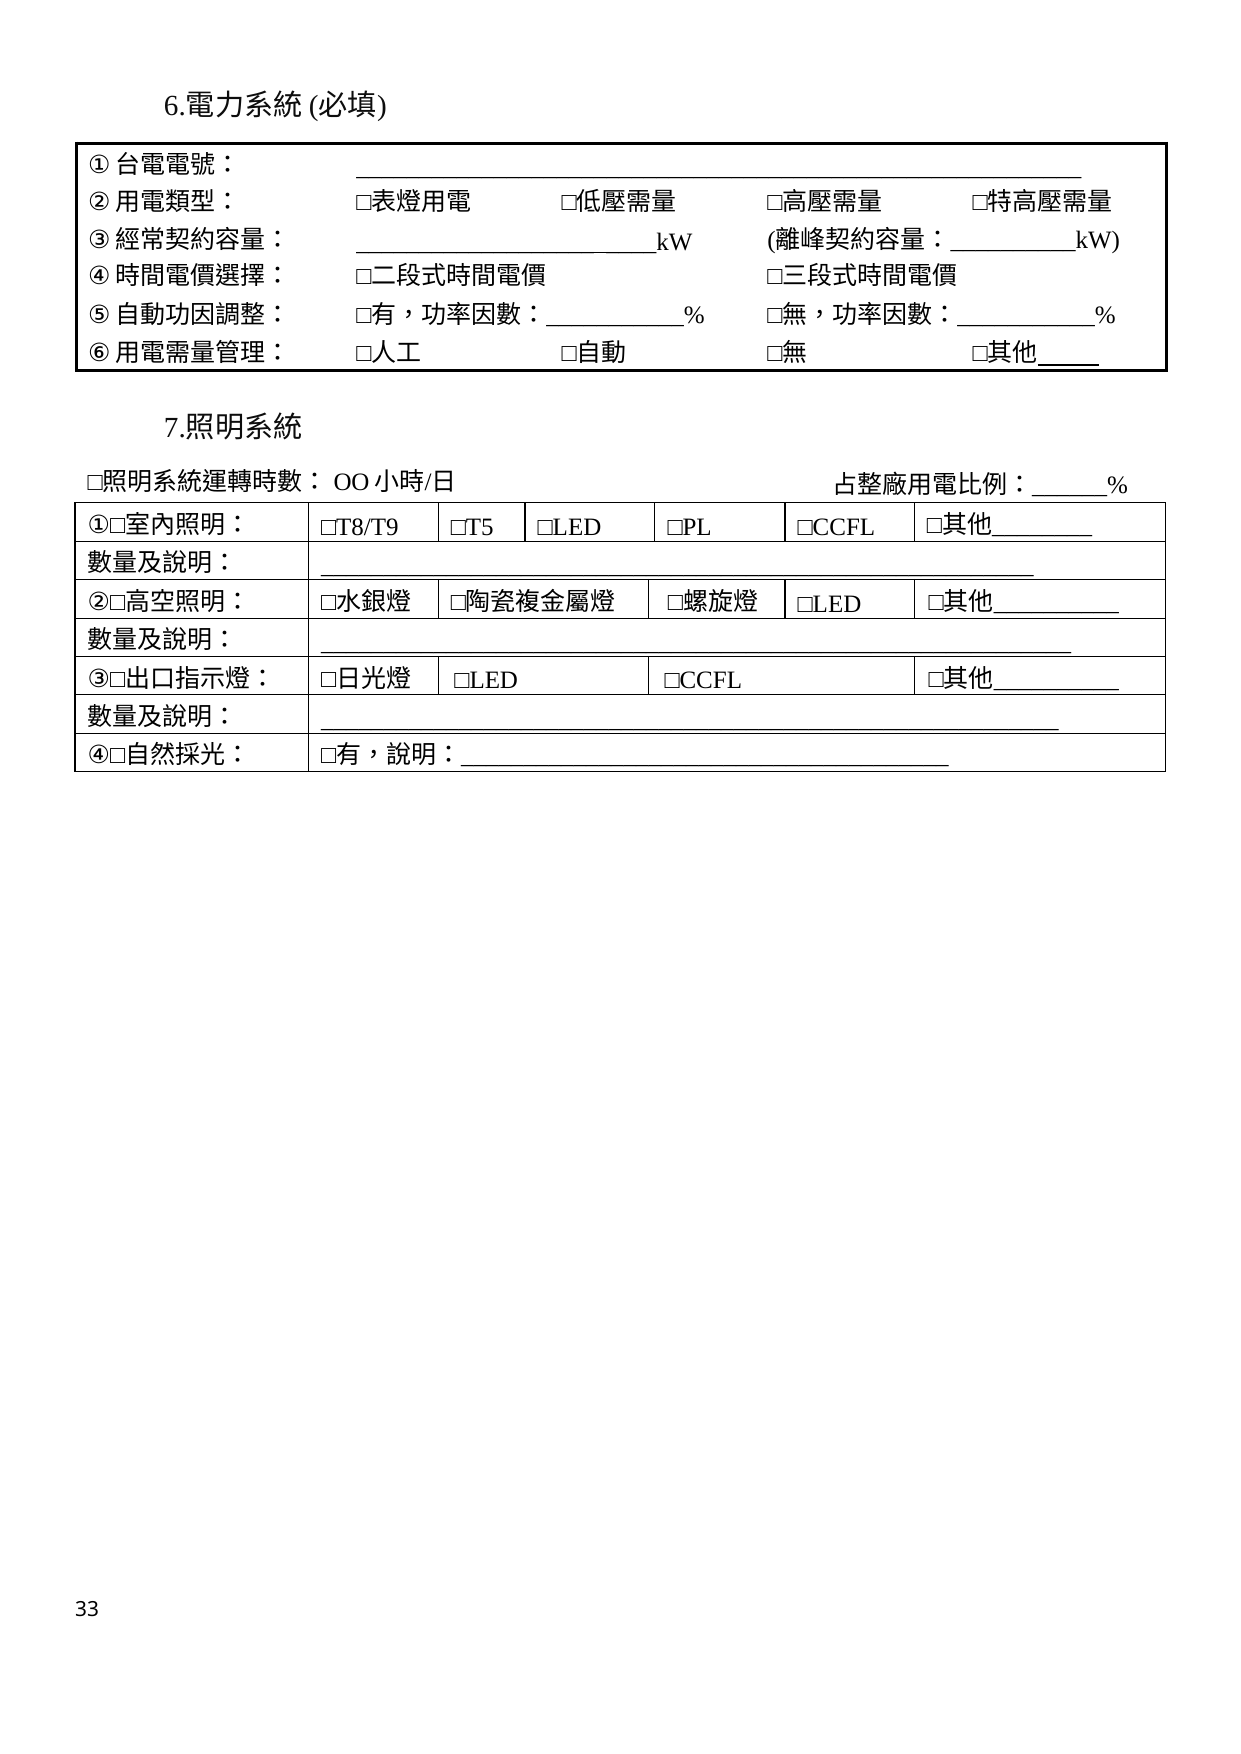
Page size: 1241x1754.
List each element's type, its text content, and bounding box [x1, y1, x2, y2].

table_cell □三段式時間電價 [756, 256, 1165, 292]
table_cell □表燈用電 [345, 181, 550, 217]
table_cell ⑥用電需量管理： [78, 330, 345, 369]
subtitle 照明系統 [164, 397, 1165, 447]
table_cell □PL [655, 503, 784, 541]
table_cell _________________________________________________________ [309, 542, 1165, 579]
table_cell □人工 [345, 330, 550, 369]
table_cell □其他 [961, 330, 1165, 369]
table_cell ___________________________________________________________ [309, 695, 1165, 733]
table_cell □水銀燈 [309, 580, 438, 617]
table_cell □其他__________ [915, 657, 1165, 694]
table_cell □低壓需量 [550, 181, 756, 217]
table_cell □有，說明：_______________________________________ [309, 734, 1165, 771]
table_header 占整廠用電比例：______% [827, 464, 1165, 502]
table_cell ②用電類型： [78, 181, 345, 217]
table_cell □T8/T9 [309, 503, 438, 541]
table_cell (離峰契約容量：__________kW) [756, 217, 1165, 256]
table_cell ④□自然採光： [76, 734, 308, 771]
table_cell □有，功率因數：___________% [345, 292, 756, 330]
table_header __________________________________________________________ [345, 145, 1165, 181]
table_cell □二段式時間電價 [345, 256, 756, 292]
table_cell ③□出口指示燈： [76, 657, 308, 694]
table_header ①台電電號： [78, 145, 345, 181]
table_cell □高壓需量 [756, 181, 961, 217]
table_cell □LED [786, 580, 914, 617]
table_cell ④時間電價選擇： [78, 256, 345, 292]
table_cell □無 [756, 330, 961, 369]
table_cell 數量及說明： [76, 619, 308, 656]
table_cell 數量及說明： [76, 695, 308, 733]
table_cell □其他________ [915, 503, 1165, 541]
table_cell ①□室內照明： [76, 503, 308, 541]
table_cell □CCFL [786, 503, 914, 541]
table_cell ③經常契約容量： [78, 217, 345, 256]
table_cell □LED [526, 503, 654, 541]
table_cell ②□高空照明： [76, 580, 308, 617]
table_cell □自動 [550, 330, 756, 369]
table_cell ___________________ ____kW [345, 217, 756, 256]
table_cell ⑤自動功因調整： [78, 292, 345, 330]
table_cell □日光燈 [309, 657, 438, 694]
subtitle 電力系統 (必填) [164, 75, 1165, 125]
table_cell □CCFL [649, 657, 914, 694]
table_header □照明系統運轉時數： OO小時/日 [75, 464, 827, 502]
table_cell 數量及說明： [76, 542, 308, 579]
table_cell □無，功率因數：___________% [756, 292, 1165, 330]
table_cell □LED [439, 657, 648, 694]
table_cell □陶瓷複金屬燈 [439, 580, 648, 617]
table_cell □其他__________ [915, 580, 1165, 617]
table_cell □螺旋燈 [649, 580, 784, 617]
table_cell □T5 [439, 503, 524, 541]
table_cell □特高壓需量 [961, 181, 1165, 217]
table_cell ____________________________________________________________ [309, 619, 1165, 656]
